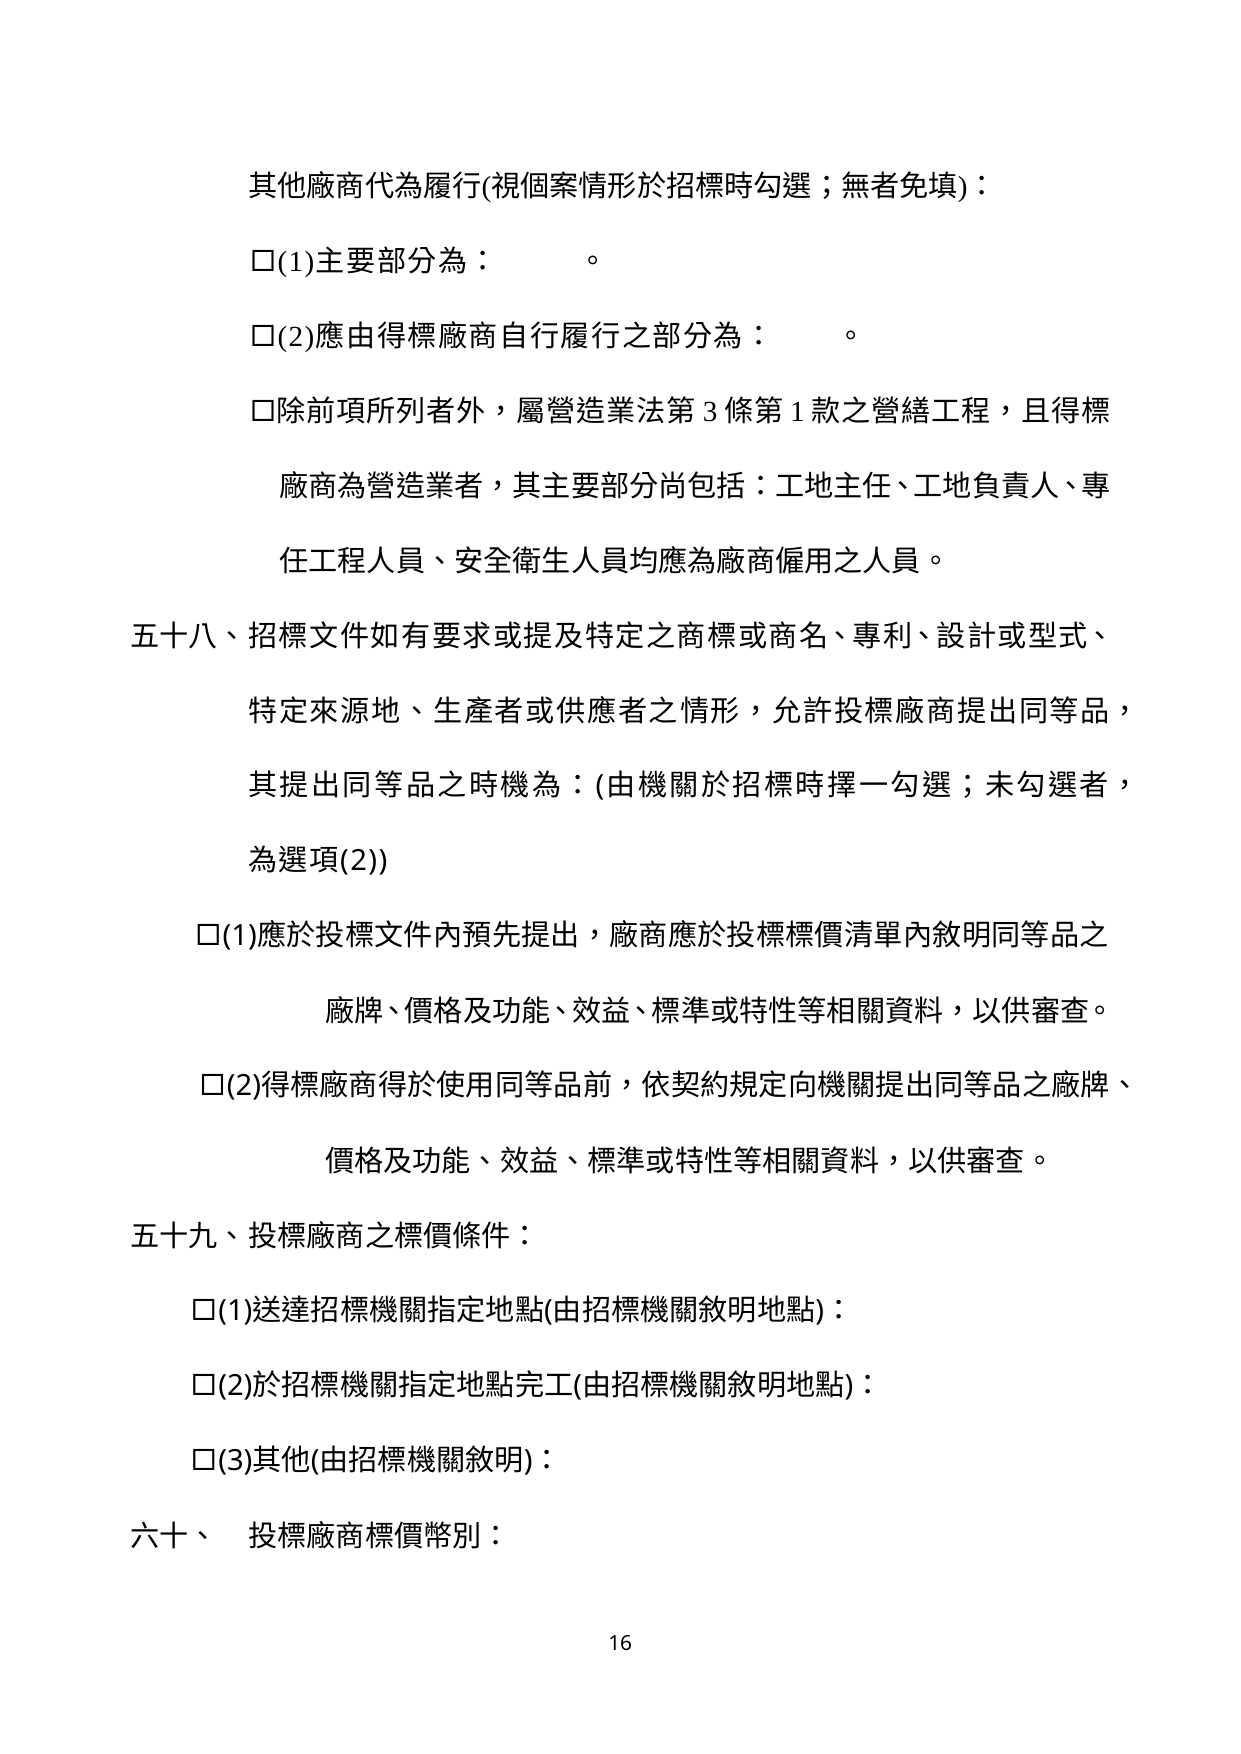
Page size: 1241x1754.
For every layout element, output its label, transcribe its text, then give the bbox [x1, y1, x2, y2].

text (2)於招標機關指定地點完工(由招標機關敘明地點)： [130, 1346, 1110, 1421]
text (2)應由得標廠商自行履行之部分為： 。 [250, 296, 1110, 371]
text (1)應於投標文件內預先提出，廠商應於投標標價清單內敘明同等品之廠牌、價格及功能、效益、標準或特性等相關資料，以供審查。 [130, 896, 1110, 1046]
text (1)主要部分為： 。 [250, 221, 1110, 296]
text (3)其他(由招標機關敘明)： [130, 1421, 1110, 1496]
text (2)得標廠商得於使用同等品前，依契約規定向機關提出同等品之廠牌、價格及功能、效益、標準或特性等相關資料，以供審查。 [130, 1046, 1110, 1196]
list 投標廠商之標價條件： [130, 1196, 1110, 1271]
list 投標廠商標價幣別： [130, 1496, 1110, 1571]
list 其他廠商代為履行(視個案情形於招標時勾選；無者免填)： [130, 146, 1110, 221]
text 除前項所列者外，屬營造業法第3條第1款之營繕工程，且得標廠商為營造業者，其主要部分尚包括：工地主任、工地負責人、專任工程人員、安全衛生人員均應為廠商僱用之人員。 [250, 371, 1110, 596]
text (1)送達招標機關指定地點(由招標機關敘明地點)： [130, 1271, 1110, 1346]
list 招標文件如有要求或提及特定之商標或商名、專利、設計或型式、特定來源地、生產者或供應者之情形，允許投標廠商提出同等品，其提出同等品之時機為：(由機關於招標時擇一勾選；未勾選者，為選項(2)) [130, 596, 1110, 896]
